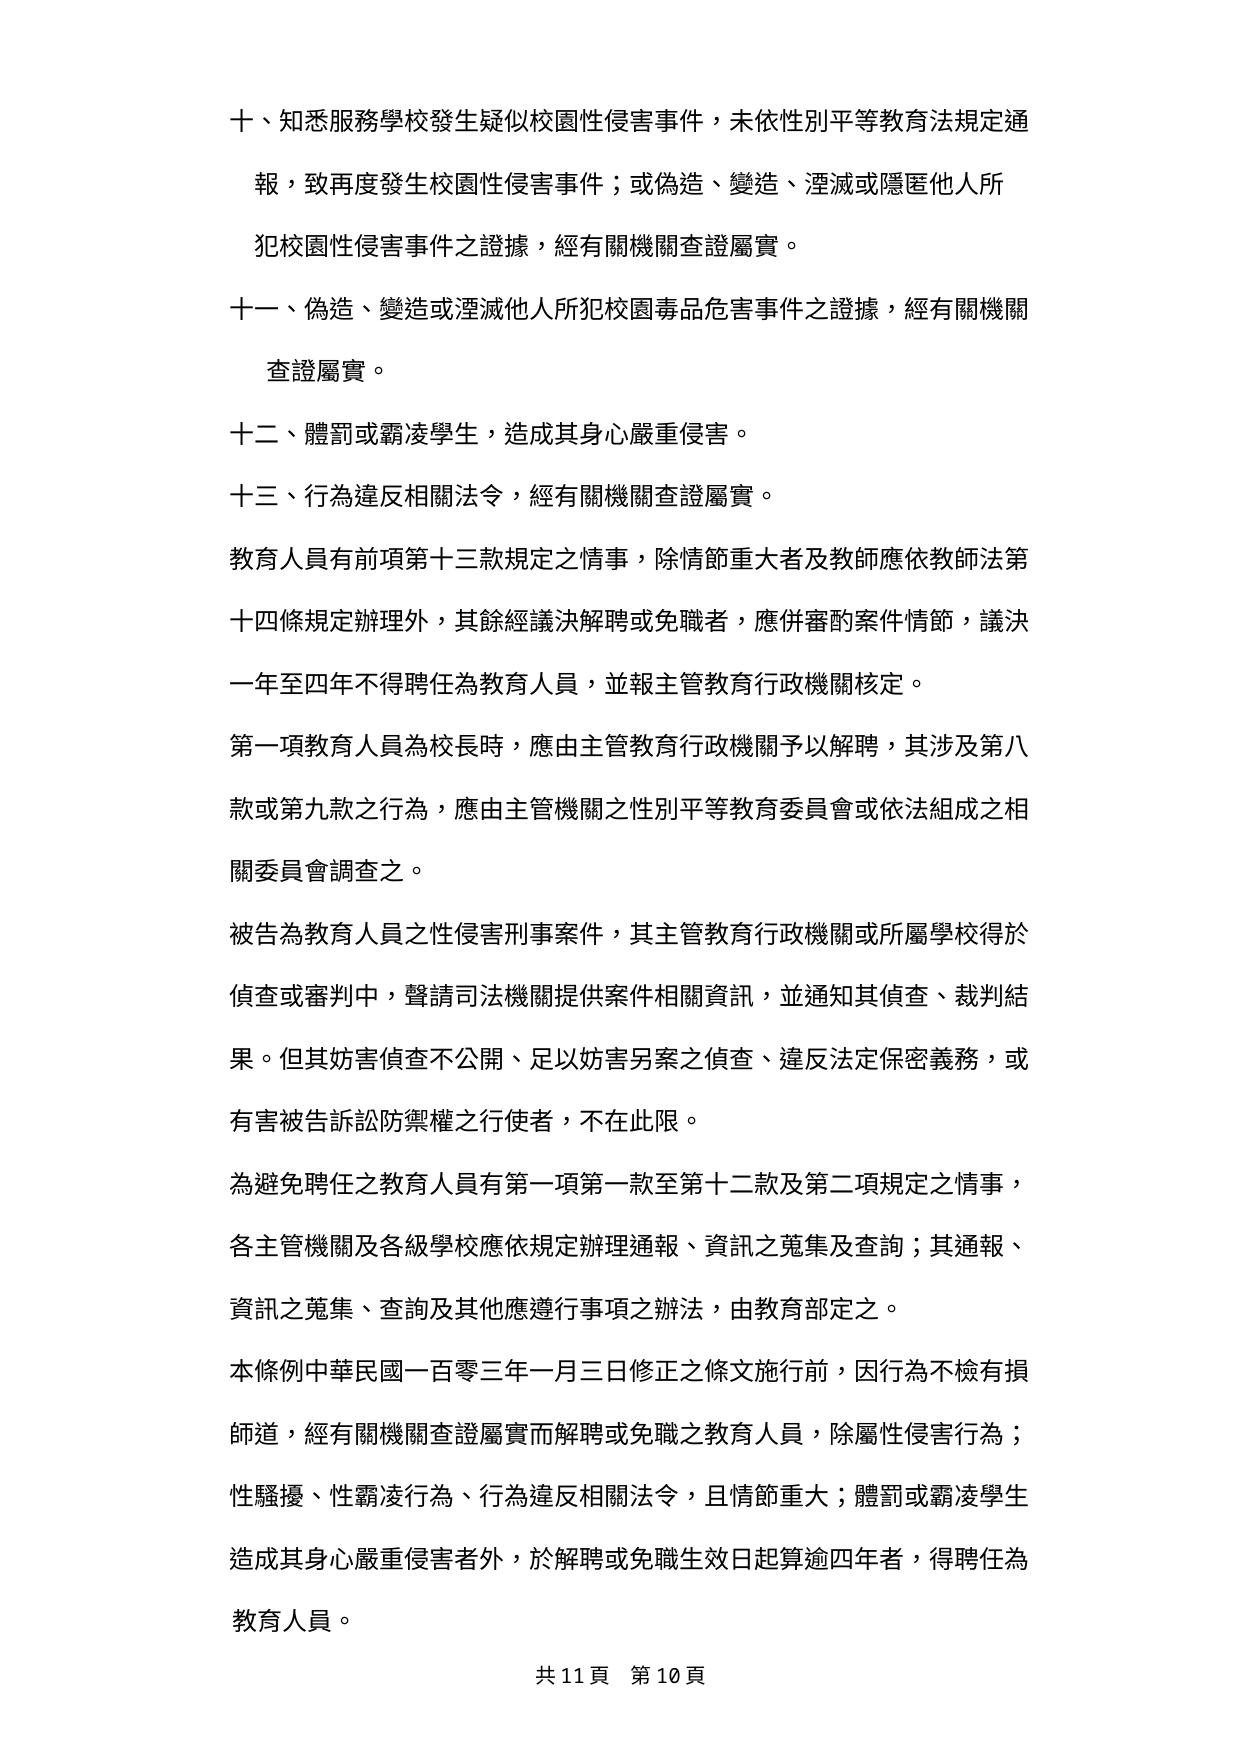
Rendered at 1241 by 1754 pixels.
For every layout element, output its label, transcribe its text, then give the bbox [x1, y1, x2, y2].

text 犯校園性侵害事件之證據，經有關機關查證屬實。 [118, 203, 1122, 266]
text 各主管機關及各級學校應依規定辦理通報、資訊之蒐集及查詢；其通報、 [118, 1203, 1122, 1266]
text 教育人員有前項第十三款規定之情事，除情節重大者及教師應依教師法第 [118, 516, 1122, 578]
text 十二、體罰或霸凌學生，造成其身心嚴重侵害。 [118, 391, 1122, 453]
text 被告為教育人員之性侵害刑事案件，其主管教育行政機關或所屬學校得於 [118, 891, 1122, 953]
text 造成其身心嚴重侵害者外，於解聘或免職生效日起算逾四年者，得聘任為 [118, 1516, 1122, 1578]
text 果。但其妨害偵查不公開、足以妨害另案之偵查、違反法定保密義務，或 [118, 1016, 1122, 1078]
text 查證屬實。 [118, 328, 1122, 391]
text 款或第九款之行為，應由主管機關之性別平等教育委員會或依法組成之相 [118, 766, 1122, 828]
text 教育人員。 [231, 1578, 1122, 1641]
text 偵查或審判中，聲請司法機關提供案件相關資訊，並通知其偵查、裁判結 [118, 953, 1122, 1016]
text 有害被告訴訟防禦權之行使者，不在此限。 [118, 1078, 1122, 1141]
text 一年至四年不得聘任為教育人員，並報主管教育行政機關核定。 [118, 641, 1122, 703]
text 本條例中華民國一百零三年一月三日修正之條文施行前，因行為不檢有損 [118, 1328, 1122, 1391]
text 師道，經有關機關查證屬實而解聘或免職之教育人員，除屬性侵害行為； [118, 1391, 1122, 1453]
text 十四條規定辦理外，其餘經議決解聘或免職者，應併審酌案件情節，議決 [118, 578, 1122, 641]
text 資訊之蒐集、查詢及其他應遵行事項之辦法，由教育部定之。 [118, 1266, 1122, 1328]
text 十三、行為違反相關法令，經有關機關查證屬實。 [118, 453, 1122, 516]
text 第一項教育人員為校長時，應由主管教育行政機關予以解聘，其涉及第八 [118, 703, 1122, 766]
text 性騷擾、性霸凌行為、行為違反相關法令，且情節重大；體罰或霸凌學生 [118, 1453, 1122, 1516]
text 十一、偽造、變造或湮滅他人所犯校園毒品危害事件之證據，經有關機關 [118, 266, 1122, 328]
text 十、知悉服務學校發生疑似校園性侵害事件，未依性別平等教育法規定通 [118, 78, 1122, 141]
text 為避免聘任之教育人員有第一項第一款至第十二款及第二項規定之情事， [118, 1141, 1122, 1203]
text 關委員會調查之。 [118, 828, 1122, 891]
text 報，致再度發生校園性侵害事件；或偽造、變造、湮滅或隱匿他人所 [118, 141, 1122, 203]
